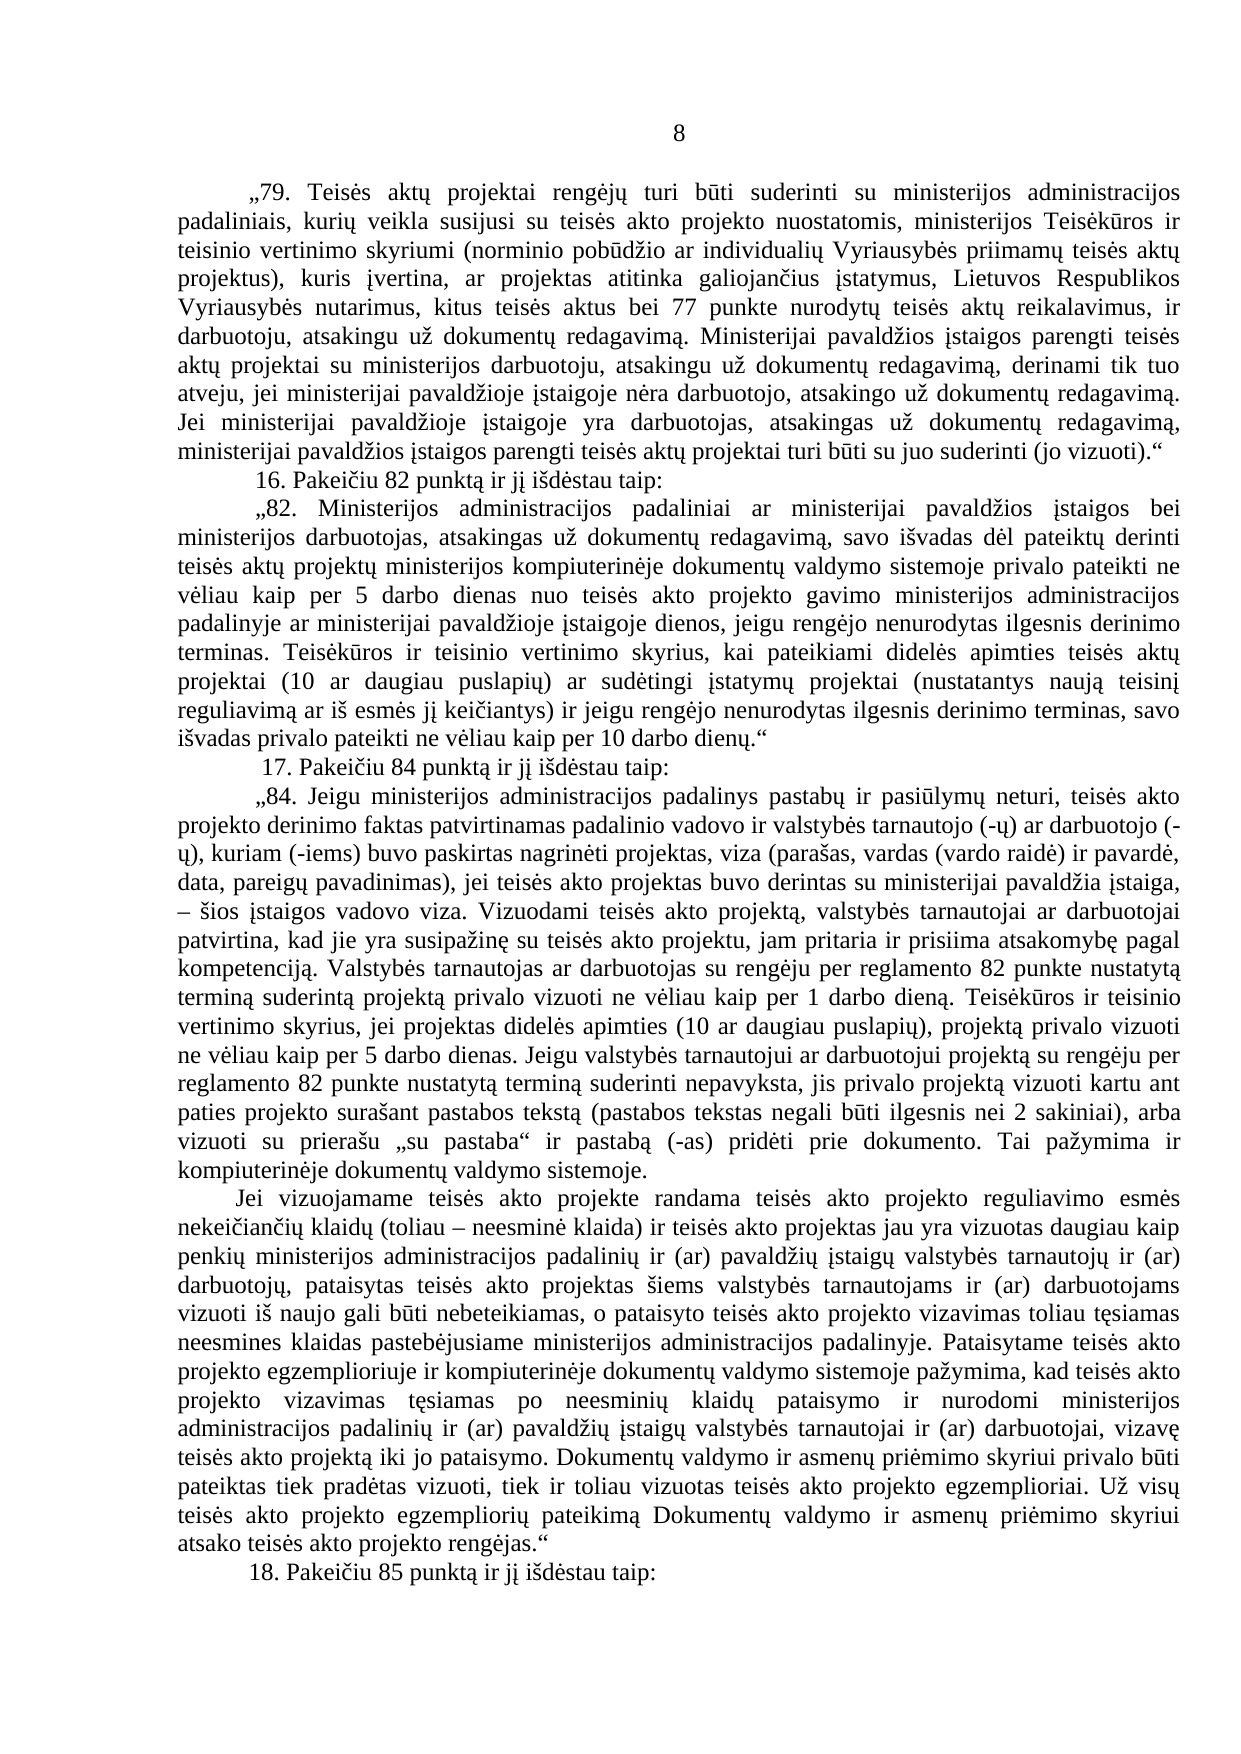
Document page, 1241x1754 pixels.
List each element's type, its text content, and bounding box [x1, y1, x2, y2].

text 18. Pakeičiu 85 punktą ir jį išdėstau taip: [177, 1557, 1181, 1586]
text „84. Jeigu ministerijos administracijos padalinys pastabų ir pasiūlymų neturi, teisės akto projekto derinimo faktas patvirtinamas padalinio vadovo ir valstybės tarnautojo (-ų) ar darbuotojo (-ų), kuriam (-iems) buvo paskirtas nagrinėti projektas, viza (parašas, vardas (vardo raidė) ir pavardė, data, pareigų pavadinimas), jei teisės akto projektas buvo derintas su ministerijai pavaldžia įstaiga, – šios įstaigos vadovo viza. Vizuodami teisės akto projektą, valstybės tarnautojai ar darbuotojai patvirtina, kad jie yra susipažinę su teisės akto projektu, jam pritaria ir prisiima atsakomybę pagal kompetenciją. Valstybės tarnautojas ar darbuotojas su rengėju per reglamento 82 punkte nustatytą terminą suderintą projektą privalo vizuoti ne vėliau kaip per 1 darbo dieną. Teisėkūros ir teisinio vertinimo skyrius, jei projektas didelės apimties (10 ar daugiau puslapių), projektą privalo vizuoti ne vėliau kaip per 5 darbo dienas. Jeigu valstybės tarnautojui ar darbuotojui projektą su rengėju per reglamento 82 punkte nustatytą terminą suderinti nepavyksta, jis privalo projektą vizuoti kartu ant paties projekto surašant pastabos tekstą (pastabos tekstas negali būti ilgesnis nei 2 sakiniai), arba vizuoti su prierašu „su pastaba“ ir pastabą (-as) pridėti prie dokumento. Tai pažymima ir kompiuterinėje dokumentų valdymo sistemoje. [177, 781, 1181, 1183]
text „79. Teisės aktų projektai rengėjų turi būti suderinti su ministerijos administracijos padaliniais, kurių veikla susijusi su teisės akto projekto nuostatomis, ministerijos Teisėkūros ir teisinio vertinimo skyriumi (norminio pobūdžio ar individualių Vyriausybės priimamų teisės aktų projektus), kuris įvertina, ar projektas atitinka galiojančius įstatymus, Lietuvos Respublikos Vyriausybės nutarimus, kitus teisės aktus bei 77 punkte nurodytų teisės aktų reikalavimus, ir darbuotoju, atsakingu už dokumentų redagavimą. Ministerijai pavaldžios įstaigos parengti teisės aktų projektai su ministerijos darbuotoju, atsakingu už dokumentų redagavimą, derinami tik tuo atveju, jei ministerijai pavaldžioje įstaigoje nėra darbuotojo, atsakingo už dokumentų redagavimą. Jei ministerijai pavaldžioje įstaigoje yra darbuotojas, atsakingas už dokumentų redagavimą, ministerijai pavaldžios įstaigos parengti teisės aktų projektai turi būti su juo suderinti (jo vizuoti).“ [177, 177, 1181, 465]
text Jei vizuojamame teisės akto projekte randama teisės akto projekto reguliavimo esmės nekeičiančių klaidų (toliau – neesminė klaida) ir teisės akto projektas jau yra vizuotas daugiau kaip penkių ministerijos administracijos padalinių ir (ar) pavaldžių įstaigų valstybės tarnautojų ir (ar) darbuotojų, pataisytas teisės akto projektas šiems valstybės tarnautojams ir (ar) darbuotojams vizuoti iš naujo gali būti nebeteikiamas, o pataisyto teisės akto projekto vizavimas toliau tęsiamas neesmines klaidas pastebėjusiame ministerijos administracijos padalinyje. Pataisytame teisės akto projekto egzemplioriuje ir kompiuterinėje dokumentų valdymo sistemoje pažymima, kad teisės akto projekto vizavimas tęsiamas po neesminių klaidų pataisymo ir nurodomi ministerijos administracijos padalinių ir (ar) pavaldžių įstaigų valstybės tarnautojai ir (ar) darbuotojai, vizavę teisės akto projektą iki jo pataisymo. Dokumentų valdymo ir asmenų priėmimo skyriui privalo būti pateiktas tiek pradėtas vizuoti, tiek ir toliau vizuotas teisės akto projekto egzemplioriai. Už visų teisės akto projekto egzempliorių pateikimą Dokumentų valdymo ir asmenų priėmimo skyriui atsako teisės akto projekto rengėjas.“ [177, 1183, 1181, 1557]
text 16. Pakeičiu 82 punktą ir jį išdėstau taip: [177, 465, 1181, 493]
text 17. Pakeičiu 84 punktą ir jį išdėstau taip: [177, 752, 1181, 781]
text „82. Ministerijos administracijos padaliniai ar ministerijai pavaldžios įstaigos bei ministerijos darbuotojas, atsakingas už dokumentų redagavimą, savo išvadas dėl pateiktų derinti teisės aktų projektų ministerijos kompiuterinėje dokumentų valdymo sistemoje privalo pateikti ne vėliau kaip per 5 darbo dienas nuo teisės akto projekto gavimo ministerijos administracijos padalinyje ar ministerijai pavaldžioje įstaigoje dienos, jeigu rengėjo nenurodytas ilgesnis derinimo terminas. Teisėkūros ir teisinio vertinimo skyrius, kai pateikiami didelės apimties teisės aktų projektai (10 ar daugiau puslapių) ar sudėtingi įstatymų projektai (nustatantys naują teisinį reguliavimą ar iš esmės jį keičiantys) ir jeigu rengėjo nenurodytas ilgesnis derinimo terminas, savo išvadas privalo pateikti ne vėliau kaip per 10 darbo dienų.“ [177, 493, 1181, 752]
